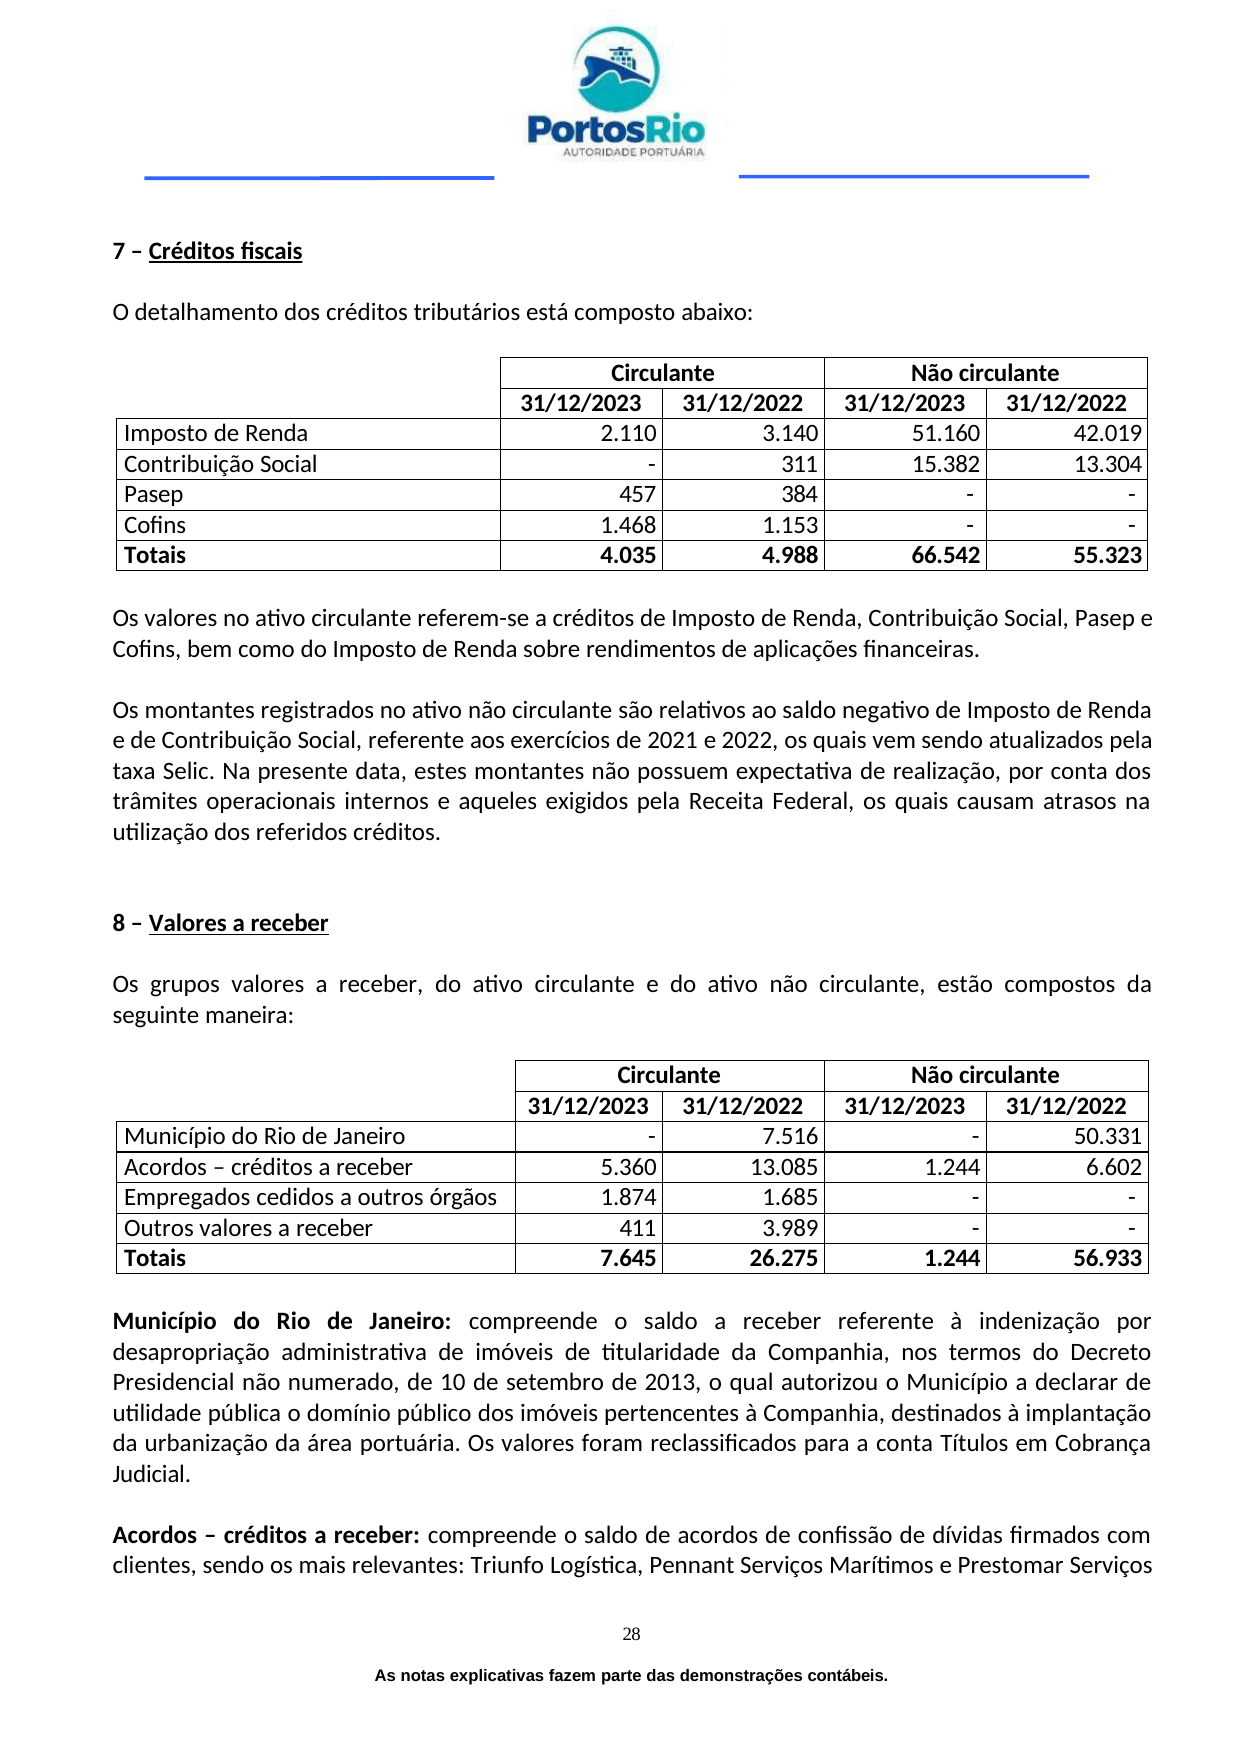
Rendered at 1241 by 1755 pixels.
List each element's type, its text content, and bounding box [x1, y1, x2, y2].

table_cell Totais [117, 1244, 515, 1273]
table_cell 31/12/2023 [825, 1092, 986, 1121]
table_cell 1.468 [501, 511, 662, 540]
text Acordos – créditos a receber: compreende o saldo de acordos de confissão de dívidas firmados com clientes, sendo os mais relevantes: Triunfo Logística, Pennant Serviços Marítimos e Prestomar Serviços [112, 1519, 1152, 1580]
subtitle – Créditos fiscais [112, 235, 1188, 266]
table_cell 50.331 [987, 1122, 1148, 1151]
table_cell 311 [663, 450, 824, 479]
table_cell - [825, 1122, 986, 1151]
table_cell Acordos – créditos a receber [117, 1153, 515, 1182]
table_header Circulante [501, 358, 824, 388]
table_cell Outros valores a receber [117, 1214, 515, 1243]
table_cell 31/12/2022 [987, 389, 1147, 418]
text Os valores no ativo circulante referem-se a créditos de Imposto de Renda, Contribuição Social, Pasep e Cofins, bem como do Imposto de Renda sobre rendimentos de aplicações financeiras. [112, 602, 1188, 663]
table_cell 42.019 [987, 419, 1147, 448]
table_cell 26.275 [663, 1244, 824, 1273]
table_cell - [825, 511, 986, 540]
table_cell - [987, 1214, 1148, 1243]
table_cell 66.542 [825, 541, 986, 570]
table_cell 1.153 [663, 511, 824, 540]
text Município do Rio de Janeiro: compreende o saldo a receber referente à indenização por desapropriação administrativa de imóveis de titularidade da Companhia, nos termos do Decreto Presidencial não numerado, de 10 de setembro de 2013, o qual autorizou o Município a declarar de utilidade pública o domínio público dos imóveis pertencentes à Companhia, destinados à implantação da urbanização da área portuária. Os valores foram reclassificados para a conta Títulos em Cobrança Judicial. [112, 1305, 1153, 1488]
table_cell 3.140 [663, 419, 824, 448]
table_cell - [987, 511, 1147, 540]
table_header Não circulante [825, 358, 1147, 388]
table_cell 5.360 [516, 1153, 662, 1182]
table_header [117, 357, 500, 418]
table_cell - [825, 1214, 986, 1243]
table_cell 31/12/2022 [663, 389, 824, 418]
table_cell - [516, 1122, 662, 1151]
table_header [117, 1060, 515, 1121]
subtitle – Valores a receber [112, 907, 1188, 938]
table_cell 7.645 [516, 1244, 662, 1273]
table_cell 31/12/2022 [987, 1092, 1148, 1121]
table_cell 1.244 [825, 1244, 986, 1273]
table_cell 1.244 [825, 1153, 986, 1182]
table_cell 55.323 [987, 541, 1147, 570]
table_cell 6.602 [987, 1153, 1148, 1182]
table_header Não circulante [825, 1061, 1148, 1091]
table_cell - [825, 480, 986, 509]
table_cell Cofins [117, 511, 500, 540]
table_cell Município do Rio de Janeiro [117, 1122, 515, 1151]
table_cell - [987, 480, 1147, 509]
table_cell 7.516 [663, 1122, 824, 1151]
table_cell 4.988 [663, 541, 824, 570]
table_cell 31/12/2023 [501, 389, 662, 418]
text O detalhamento dos créditos tributários está composto abaixo: [112, 296, 1188, 327]
table_cell 51.160 [825, 419, 986, 448]
table_cell 4.035 [501, 541, 662, 570]
table_cell 31/12/2022 [663, 1092, 824, 1121]
table_cell - [825, 1183, 986, 1212]
table_cell Empregados cedidos a outros órgãos [117, 1183, 515, 1212]
table_cell 31/12/2023 [516, 1092, 662, 1121]
table_cell - [501, 450, 662, 479]
table_cell 13.085 [663, 1153, 824, 1182]
table_cell 13.304 [987, 450, 1147, 479]
table_cell 3.989 [663, 1214, 824, 1243]
table_cell 457 [501, 480, 662, 509]
table_cell Totais [117, 541, 500, 570]
table_cell 411 [516, 1214, 662, 1243]
table_cell 56.933 [987, 1244, 1148, 1273]
table_cell - [987, 1183, 1148, 1212]
table_cell Pasep [117, 480, 500, 509]
table_cell 15.382 [825, 450, 986, 479]
table_header Circulante [516, 1061, 824, 1091]
table_cell 2.110 [501, 419, 662, 448]
table_cell Imposto de Renda [117, 419, 500, 448]
text Os grupos valores a receber, do ativo circulante e do ativo não circulante, estão compostos da seguinte maneira: [112, 968, 1152, 1029]
table_cell Contribuição Social [117, 450, 500, 479]
table_cell 1.874 [516, 1183, 662, 1212]
table_cell 384 [663, 480, 824, 509]
text Os montantes registrados no ativo não circulante são relativos ao saldo negativo de Imposto de Renda e de Contribuição Social, referente aos exercícios de 2021 e 2022, os quais vem sendo atualizados pela taxa Selic. Na presente data, estes montantes não possuem expectativa de realização, por conta dos trâmites operacionais internos e aqueles exigidos pela Receita Federal, os quais causam atrasos na utilização dos referidos créditos. [112, 694, 1153, 846]
table_cell 31/12/2023 [825, 389, 986, 418]
table_cell 1.685 [663, 1183, 824, 1212]
